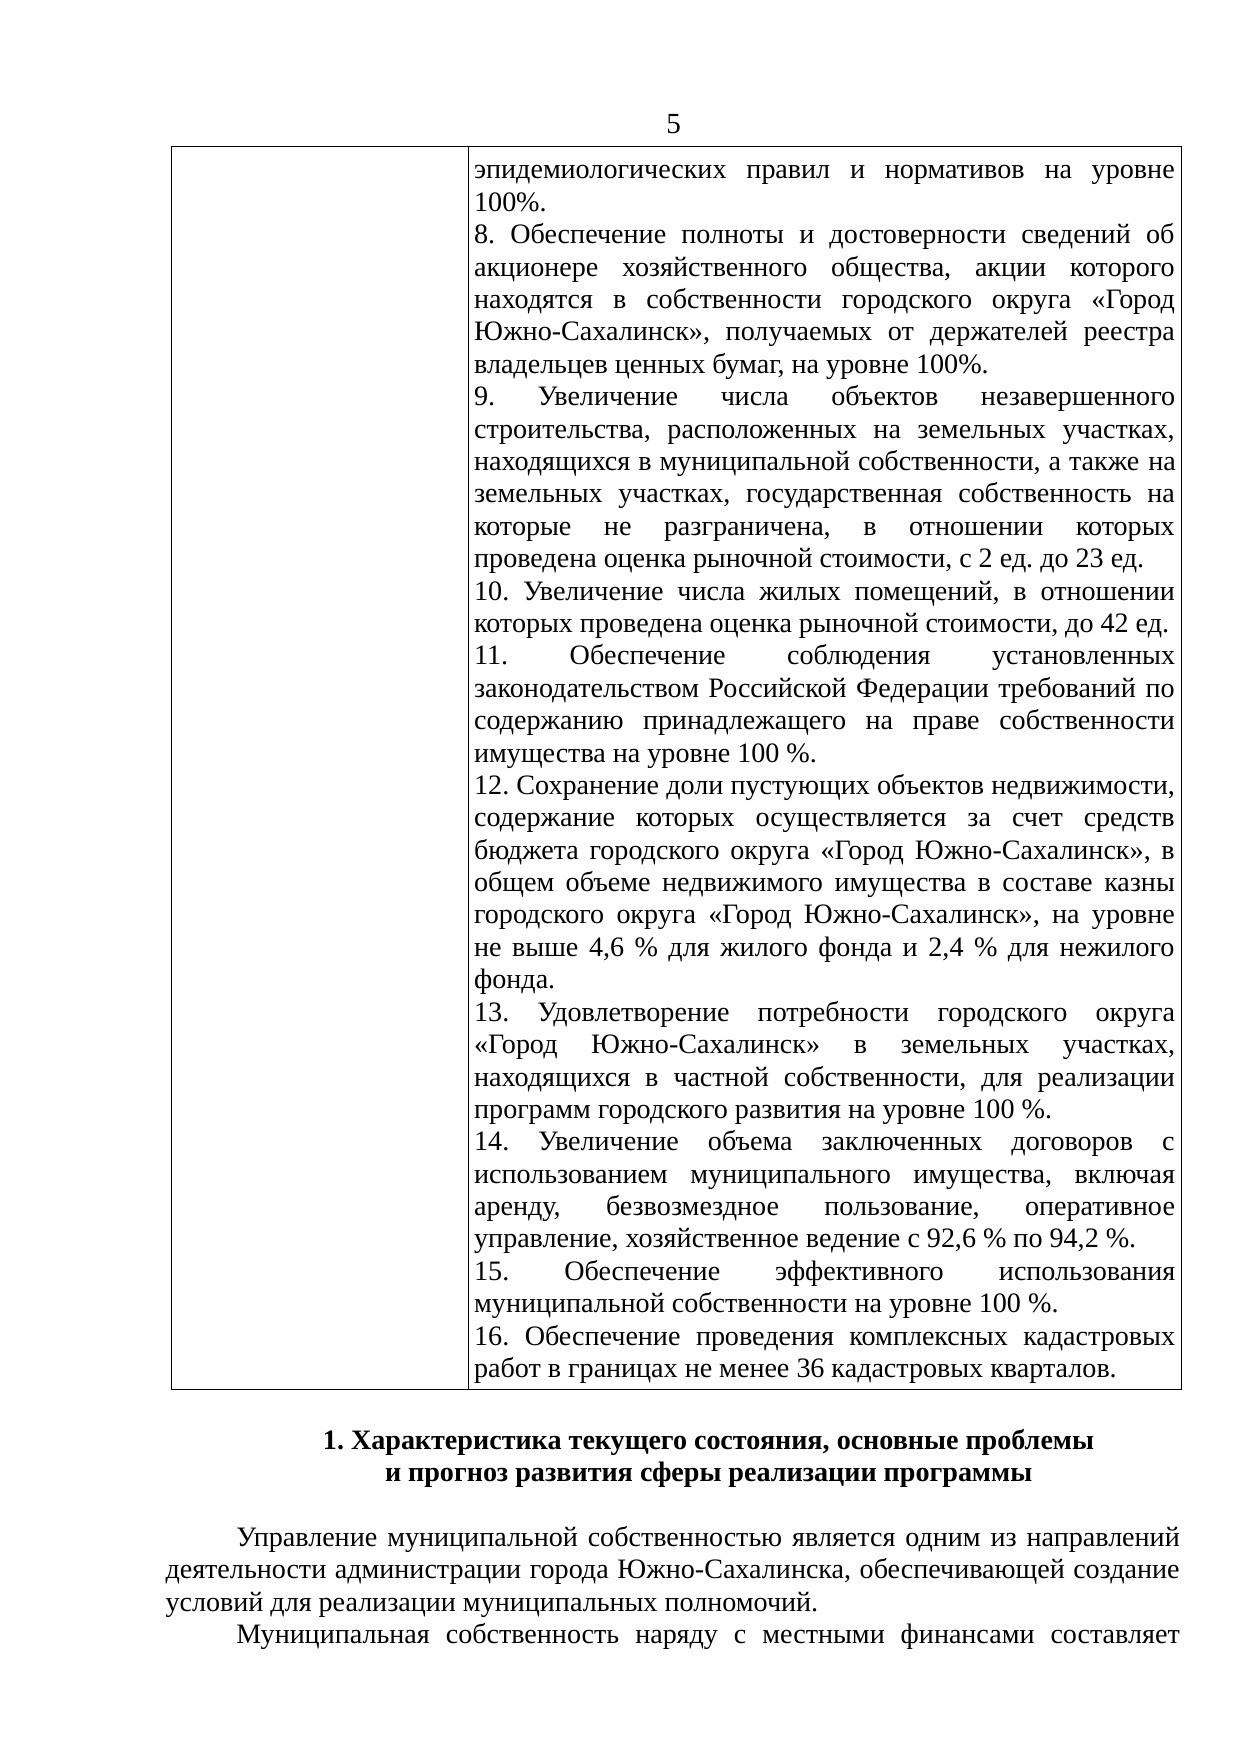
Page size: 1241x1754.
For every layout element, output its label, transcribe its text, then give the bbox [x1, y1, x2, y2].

table_cell [172, 147, 468, 1389]
text и прогноз развития сферы реализации программы [165, 1455, 1181, 1487]
text Муниципальная собственность наряду с местными финансами составляет [165, 1617, 1181, 1649]
table_cell эпидемиологических правил и нормативов на уровне 100%. 8. Обеспечение полноты и достоверности сведений об акционере хозяйственного общества, акции которого находятся в собственности городского округа «Город Южно-Сахалинск», получаемых от держателей реестра владельцев ценных бумаг, на уровне 100%. 9. Увеличение числа объектов незавершенного строительства, расположенных на земельных участках, находящихся в муниципальной собственности, а также на земельных участках, государственная собственность на которые не разграничена, в отношении которых проведена оценка рыночной стоимости, с 2 ед. до 23 ед. 10. Увеличение числа жилых помещений, в отношении которых проведена оценка рыночной стоимости, до 42 ед. 11. Обеспечение соблюдения установленных законодательством Российской Федерации требований по содержанию принадлежащего на праве собственности имущества на уровне 100 %. 12. Сохранение доли пустующих объектов недвижимости, содержание которых осуществляется за счет средств бюджета городского округа «Город Южно-Сахалинск», в общем объеме недвижимого имущества в составе казны городского округа «Город Южно-Сахалинск», на уровне не выше 4,6 % для жилого фонда и 2,4 % для нежилого фонда. 13. Удовлетворение потребности городского округа «Город Южно-Сахалинск» в земельных участках, находящихся в частной собственности, для реализации программ городского развития на уровне 100 %. 14. Увеличение объема заключенных договоров с использованием муниципального имущества, включая аренду, безвозмездное пользование, оперативное управление, хозяйственное ведение с 92,6 % по 94,2 %. 15. Обеспечение эффективного использования муниципальной собственности на уровне 100 %. 16. Обеспечение проведения комплексных кадастровых работ в границах не менее 36 кадастровых кварталов. [469, 147, 1181, 1389]
text Управление муниципальной собственностью является одним из направлений деятельности администрации города Южно-Сахалинска, обеспечивающей создание условий для реализации муниципальных полномочий. [165, 1520, 1181, 1617]
text 1. Характеристика текущего состояния, основные проблемы [165, 1423, 1181, 1455]
